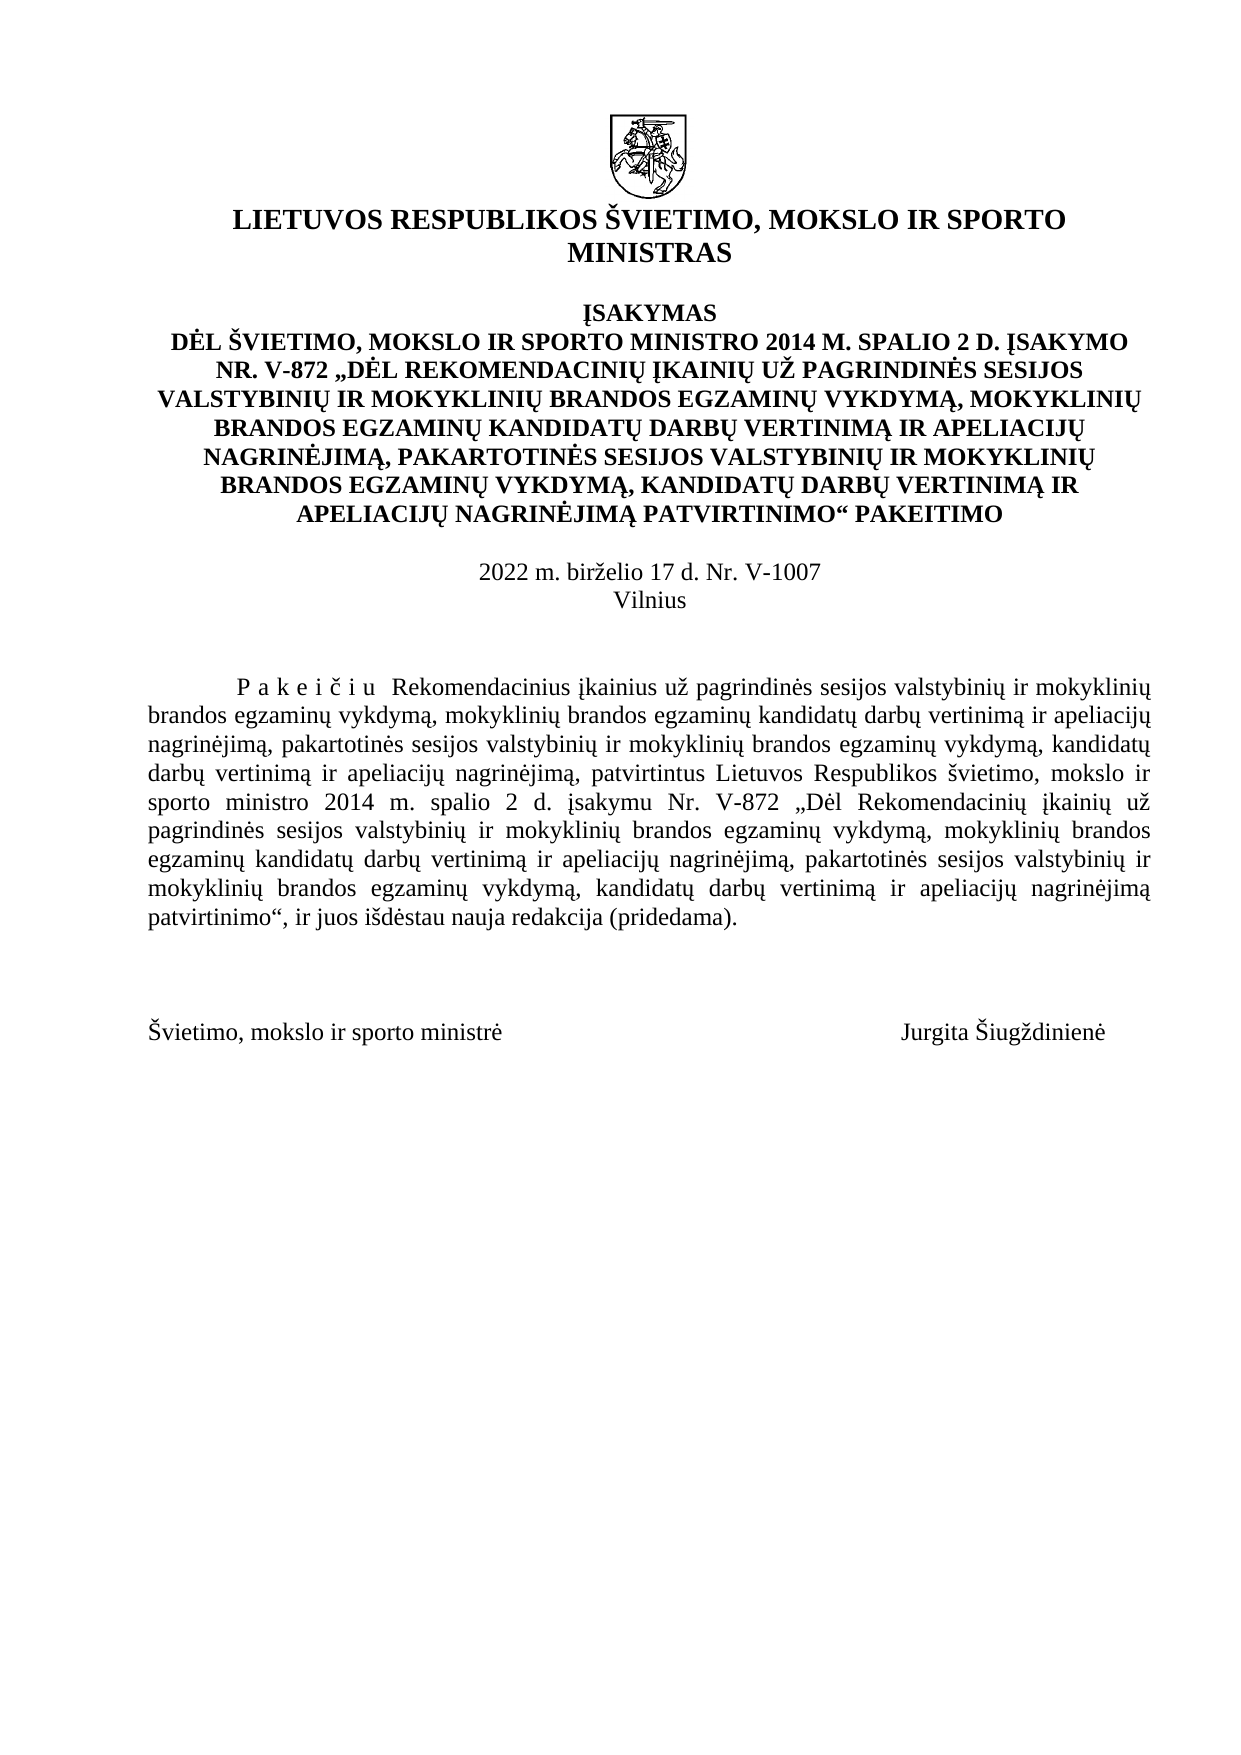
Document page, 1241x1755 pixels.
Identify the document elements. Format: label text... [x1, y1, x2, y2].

text Vilnius [148, 585, 1152, 614]
text 2022 m. birželio 17 d. Nr. V-1007 [148, 557, 1152, 585]
text ĮSAKYMAS [148, 298, 1152, 327]
text Švietimo, mokslo ir sporto ministrė Jurgita Šiugždinienė [148, 1017, 1152, 1045]
text P a k e i č i u Rekomendacinius įkainius už pagrindinės sesijos valstybinių ir mokyklinių brandos egzaminų vykdymą, mokyklinių brandos egzaminų kandidatų darbų vertinimą ir apeliacijų nagrinėjimą, pakartotinės sesijos valstybinių ir mokyklinių brandos egzaminų vykdymą, kandidatų darbų vertinimą ir apeliacijų nagrinėjimą, patvirtintus Lietuvos Respublikos švietimo, mokslo ir sporto ministro 2014 m. spalio 2 d. įsakymu Nr. V-872 „Dėl Rekomendacinių įkainių už pagrindinės sesijos valstybinių ir mokyklinių brandos egzaminų vykdymą, mokyklinių brandos egzaminų kandidatų darbų vertinimą ir apeliacijų nagrinėjimą, pakartotinės sesijos valstybinių ir mokyklinių brandos egzaminų vykdymą, kandidatų darbų vertinimą ir apeliacijų nagrinėjimą patvirtinimo“, ir juos išdėstau nauja redakcija (pridedama). [148, 672, 1152, 930]
text LIETUVOS RESPUBLIKOS ŠVIETIMO, MOKSLO IR SPORTO MINISTRAS [148, 202, 1152, 269]
text DĖL ŠVIETIMO, MOKSLO IR SPORTO MINISTRO 2014 M. SPALIO 2 D. ĮSAKYMO NR. V-872 „DĖL REKOMENDACINIŲ ĮKAINIŲ UŽ PAGRINDINĖS SESIJOS VALSTYBINIŲ IR MOKYKLINIŲ BRANDOS EGZAMINŲ VYKDYMĄ, MOKYKLINIŲ BRANDOS EGZAMINŲ KANDIDATŲ DARBŲ VERTINIMĄ IR APELIACIJŲ NAGRINĖJIMĄ, PAKARTOTINĖS SESIJOS VALSTYBINIŲ IR MOKYKLINIŲ BRANDOS EGZAMINŲ VYKDYMĄ, KANDIDATŲ DARBŲ VERTINIMĄ IR APELIACIJŲ NAGRINĖJIMĄ PATVIRTINIMO“ PAKEITIMO [148, 327, 1152, 528]
